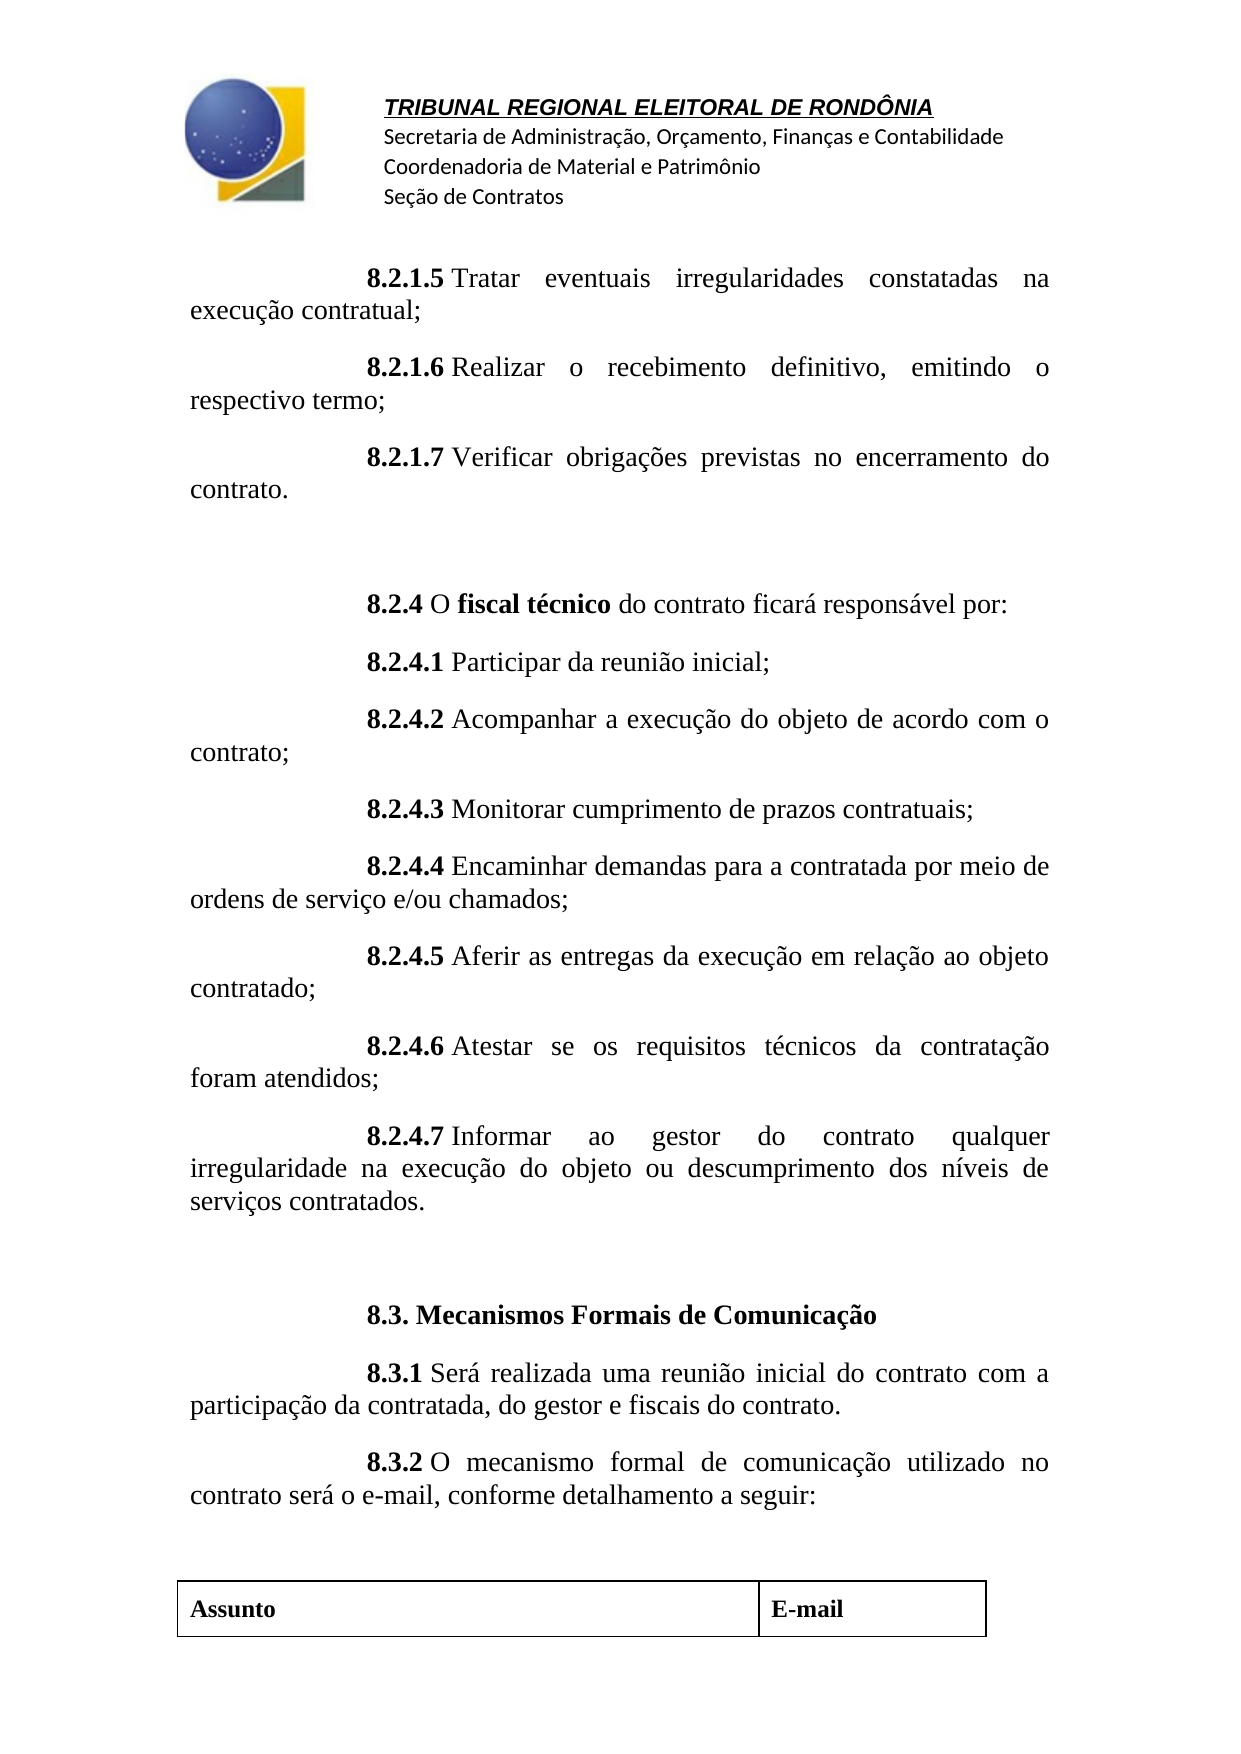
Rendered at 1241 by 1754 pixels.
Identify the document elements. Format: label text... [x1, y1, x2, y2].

text 8.3.1 Será realizada uma reunião inicial do contrato com a participação da contratada, do gestor e fiscais do contrato. [190, 1356, 1051, 1421]
table_header Assunto [178, 1582, 758, 1636]
text 8.2.4.5 Aferir as entregas da execução em relação ao objeto contratado; [190, 939, 1051, 1004]
text 8.2.4.2 Acompanhar a execução do objeto de acordo com o contrato; [190, 702, 1051, 767]
text 8.3.2 O mecanismo formal de comunicação utilizado no contrato será o e-mail, conforme detalhamento a seguir: [190, 1446, 1051, 1510]
table_header E-mail [760, 1582, 985, 1636]
text 8.2.4.4 Encaminhar demandas para a contratada por meio de ordens de serviço e/ou chamados; [190, 849, 1051, 914]
text 8.2.4.6 Atestar se os requisitos técnicos da contratação foram atendidos; [190, 1029, 1051, 1094]
text 8.2.1.7 Verificar obrigações previstas no encerramento do contrato. [190, 440, 1051, 505]
text 8.2.4.1 Participar da reunião inicial; [190, 645, 1051, 677]
text 8.2.4.3 Monitorar cumprimento de prazos contratuais; [190, 792, 1051, 824]
text 8.3. Mecanismos Formais de Comunicação [190, 1298, 1051, 1331]
text 8.2.1.5 Tratar eventuais irregularidades constatadas na execução contratual; [190, 261, 1051, 325]
text 8.2.4.7 Informar ao gestor do contrato qualquer irregularidade na execução do objeto ou descumprimento dos níveis de serviços contratados. [190, 1119, 1051, 1216]
text 8.2.1.6 Realizar o recebimento definitivo, emitindo o respectivo termo; [190, 350, 1051, 415]
text 8.2.4 O fiscal técnico do contrato ficará responsável por: [190, 587, 1051, 620]
